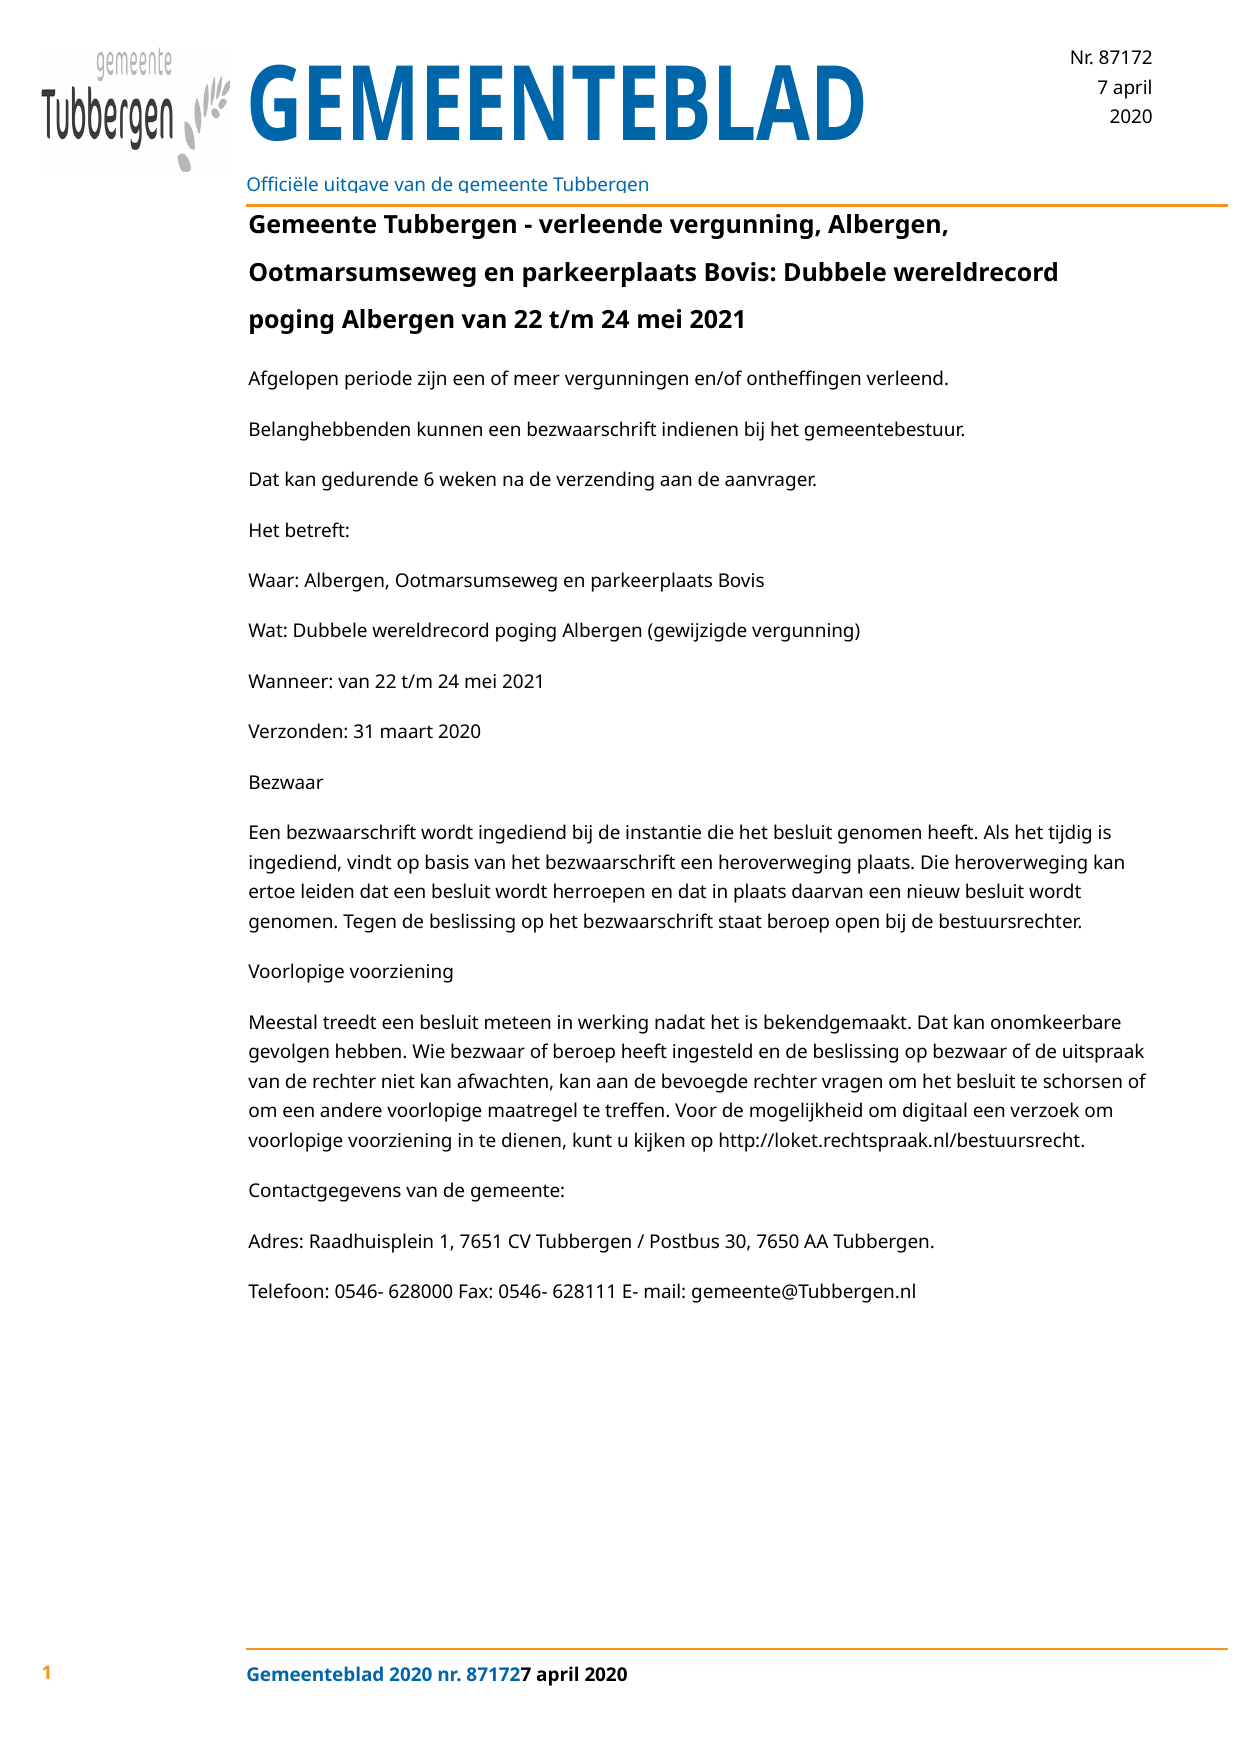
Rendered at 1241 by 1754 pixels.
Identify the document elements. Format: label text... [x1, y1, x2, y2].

text Het betreft: [248, 517, 1152, 542]
text Belanghebbenden kunnen een bezwaarschrift indienen bij het gemeentebestuur. [248, 416, 1152, 442]
text Adres: Raadhuisplein 1, 7651 CV Tubbergen / Postbus 30, 7650 AA Tubbergen. [248, 1228, 1152, 1254]
text Verzonden: 31 maart 2020 [248, 718, 1152, 744]
text Wat: Dubbele wereldrecord poging Albergen (gewijzigde vergunning) [248, 618, 1152, 643]
text Gemeente Tubbergen - verleende vergunning, Albergen, Ootmarsumseweg en parkeerplaats Bovis: Dubbele wereldrecord poging Albergen van 22 t/m 24 mei 2021 [248, 207, 1152, 336]
text Bezwaar [248, 769, 1152, 794]
text Wanneer: van 22 t/m 24 mei 2021 [248, 668, 1152, 694]
text Een bezwaarschrift wordt ingediend bij de instantie die het besluit genomen heeft. Als het tijdig is ingediend, vindt op basis van het bezwaarschrift een heroverweging plaats. Die heroverweging kan ertoe leiden dat een besluit wordt herroepen en dat in plaats daarvan een nieuw besluit wordt genomen. Tegen de beslissing op het bezwaarschrift staat beroep open bij de bestuursrechter. [248, 819, 1152, 934]
text Waar: Albergen, Ootmarsumseweg en parkeerplaats Bovis [248, 567, 1152, 593]
text Dat kan gedurende 6 weken na de verzending aan de aanvrager. [248, 466, 1152, 492]
picture [41, 47, 231, 172]
text Telefoon: 0546- 628000 Fax: 0546- 628111 E- mail: gemeente@Tubbergen.nl [248, 1278, 1152, 1304]
text Contactgegevens van de gemeente: [248, 1178, 1152, 1203]
text Afgelopen periode zijn een of meer vergunningen en/of ontheffingen verleend. [248, 366, 1152, 391]
text Meestal treedt een besluit meteen in werking nadat het is bekendgemaakt. Dat kan onomkeerbare gevolgen hebben. Wie bezwaar of beroep heeft ingesteld en de beslissing op bezwaar of de uitspraak van de rechter niet kan afwachten, kan aan de bevoegde rechter vragen om het besluit te schorsen of om een andere voorlopige maatregel te treffen. Voor de mogelijkheid om digitaal een verzoek om voorlopige voorziening in te dienen, kunt u kijken op http://loket.rechtspraak.nl/bestuursrecht. [248, 1009, 1152, 1153]
text Voorlopige voorziening [248, 958, 1152, 984]
